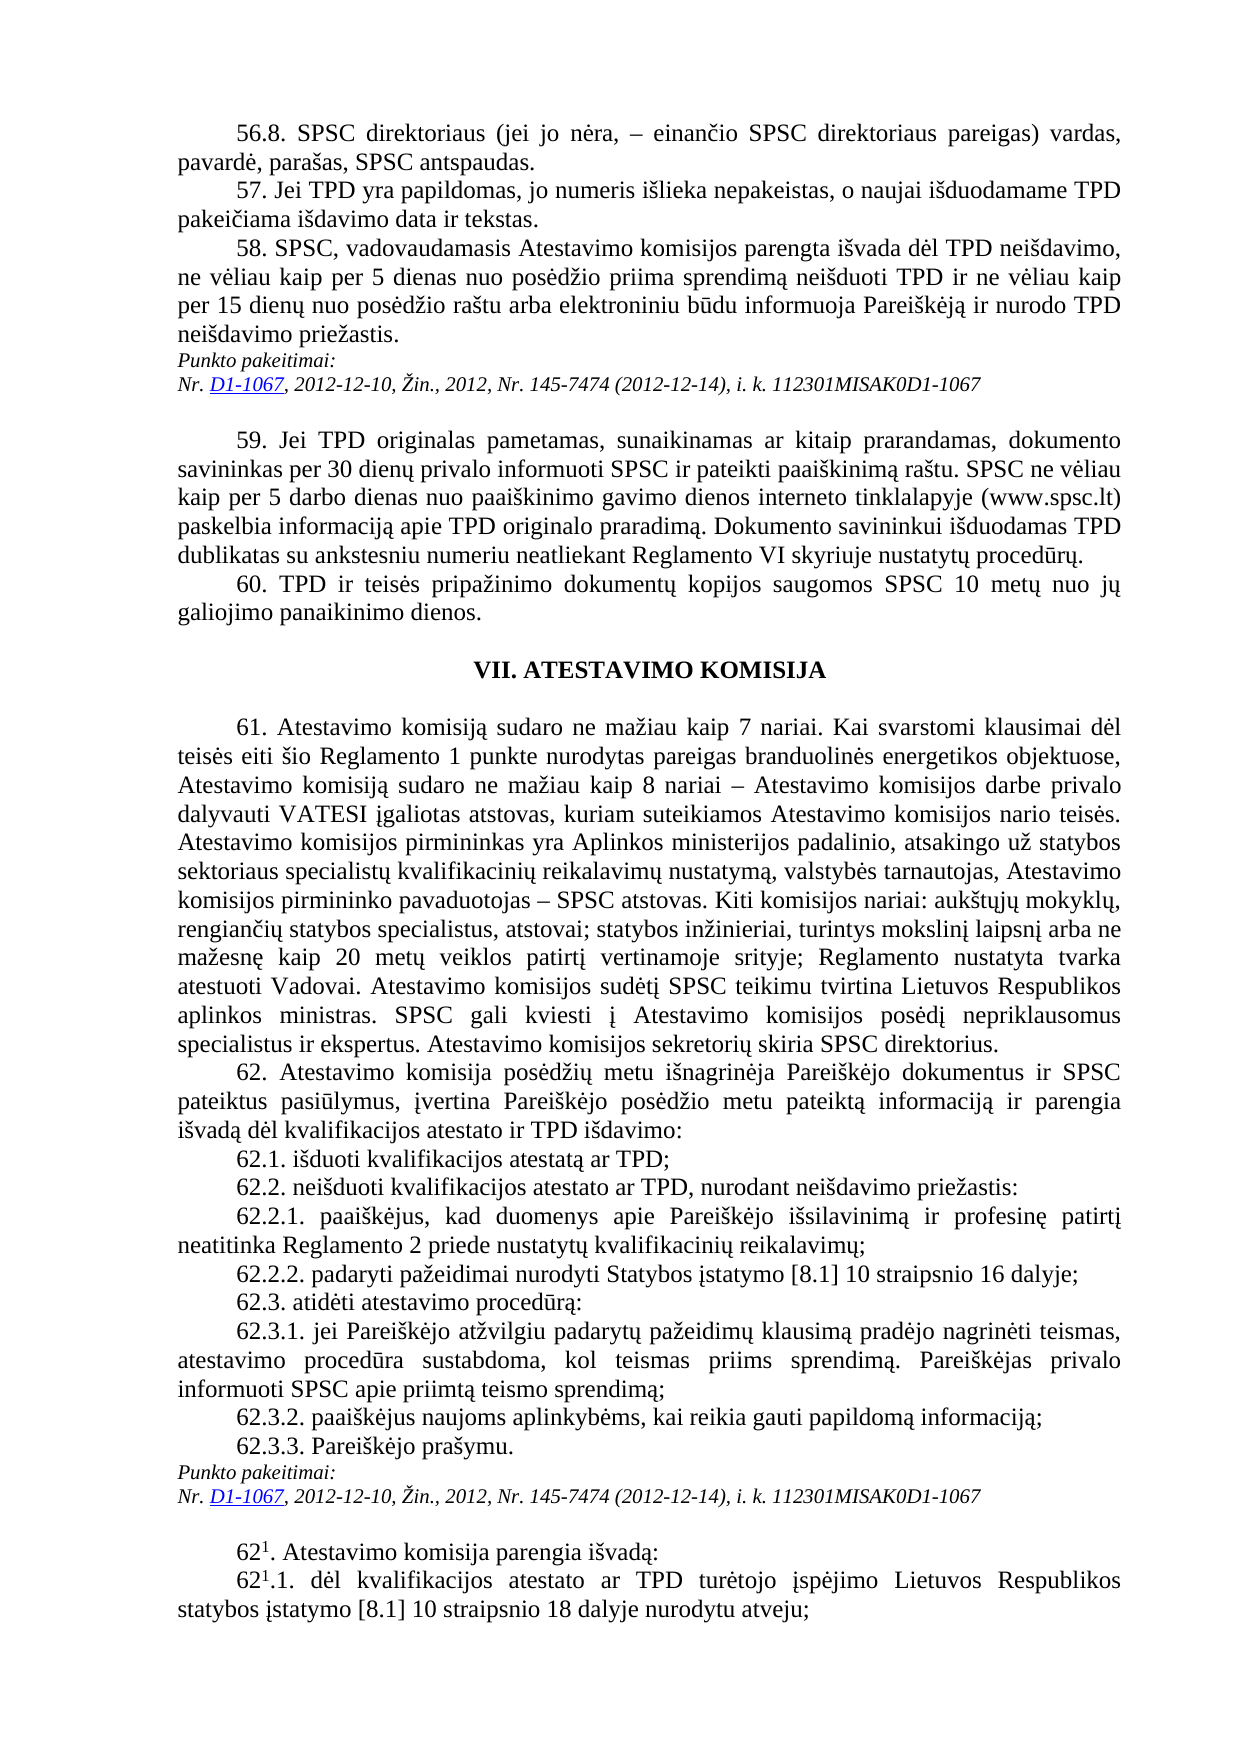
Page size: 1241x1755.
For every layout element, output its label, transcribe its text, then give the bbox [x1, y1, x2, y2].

text 62.1. išduoti kvalifikacijos atestatą ar TPD; [177, 1144, 1122, 1172]
text VII. ATESTAVIMO KOMISIJA [177, 655, 1122, 684]
text 62.3.1. jei Pareiškėjo atžvilgiu padarytų pažeidimų klausimą pradėjo nagrinėti teismas, atestavimo procedūra sustabdoma, kol teismas priims sprendimą. Pareiškėjas privalo informuoti SPSC apie priimtą teismo sprendimą; [177, 1316, 1122, 1402]
text 62.3. atidėti atestavimo procedūrą: [177, 1287, 1122, 1316]
text 62.3.3. Pareiškėjo prašymu. [177, 1431, 1122, 1460]
text 59. Jei TPD originalas pametamas, sunaikinamas ar kitaip prarandamas, dokumento savininkas per 30 dienų privalo informuoti SPSC ir pateikti paaiškinimą raštu. SPSC ne vėliau kaip per 5 darbo dienas nuo paaiškinimo gavimo dienos interneto tinklalapyje (www.spsc.lt) paskelbia informaciją apie TPD originalo praradimą. Dokumento savininkui išduodamas TPD dublikatas su ankstesniu numeriu neatliekant Reglamento VI skyriuje nustatytų procedūrų. [177, 425, 1122, 569]
text Nr. D1-1067, 2012-12-10, Žin., 2012, Nr. 145-7474 (2012-12-14), i. k. 112301MISAK0D1-1067 [177, 1484, 1122, 1508]
text 621. Atestavimo komisija parengia išvadą: [177, 1537, 1122, 1566]
text 57. Jei TPD yra papildomas, jo numeris išlieka nepakeistas, o naujai išduodamame TPD pakeičiama išdavimo data ir tekstas. [177, 176, 1122, 233]
text Punkto pakeitimai: [177, 1460, 1122, 1484]
text 58. SPSC, vadovaudamasis Atestavimo komisijos parengta išvada dėl TPD neišdavimo, ne vėliau kaip per 5 dienas nuo posėdžio priima sprendimą neišduoti TPD ir ne vėliau kaip per 15 dienų nuo posėdžio raštu arba elektroniniu būdu informuoja Pareiškėją ir nurodo TPD neišdavimo priežastis. [177, 233, 1122, 348]
text 62.2.2. padaryti pažeidimai nurodyti Statybos įstatymo [8.1] 10 straipsnio 16 dalyje; [177, 1259, 1122, 1287]
text Punkto pakeitimai: [177, 348, 1122, 372]
text 62.3.2. paaiškėjus naujoms aplinkybėms, kai reikia gauti papildomą informaciją; [177, 1402, 1122, 1431]
text 62.2. neišduoti kvalifikacijos atestato ar TPD, nurodant neišdavimo priežastis: [177, 1172, 1122, 1201]
text 621.1. dėl kvalifikacijos atestato ar TPD turėtojo įspėjimo Lietuvos Respublikos statybos įstatymo [8.1] 10 straipsnio 18 dalyje nurodytu atveju; [177, 1566, 1122, 1623]
text 62. Atestavimo komisija posėdžių metu išnagrinėja Pareiškėjo dokumentus ir SPSC pateiktus pasiūlymus, įvertina Pareiškėjo posėdžio metu pateiktą informaciją ir parengia išvadą dėl kvalifikacijos atestato ir TPD išdavimo: [177, 1057, 1122, 1144]
text Nr. D1-1067, 2012-12-10, Žin., 2012, Nr. 145-7474 (2012-12-14), i. k. 112301MISAK0D1-1067 [177, 372, 1122, 396]
text 60. TPD ir teisės pripažinimo dokumentų kopijos saugomos SPSC 10 metų nuo jų galiojimo panaikinimo dienos. [177, 569, 1122, 626]
text 56.8. SPSC direktoriaus (jei jo nėra, – einančio SPSC direktoriaus pareigas) vardas, pavardė, parašas, SPSC antspaudas. [177, 118, 1122, 176]
text 61. Atestavimo komisiją sudaro ne mažiau kaip 7 nariai. Kai svarstomi klausimai dėl teisės eiti šio Reglamento 1 punkte nurodytas pareigas branduolinės energetikos objektuose, Atestavimo komisiją sudaro ne mažiau kaip 8 nariai – Atestavimo komisijos darbe privalo dalyvauti VATESI įgaliotas atstovas, kuriam suteikiamos Atestavimo komisijos nario teisės. Atestavimo komisijos pirmininkas yra Aplinkos ministerijos padalinio, atsakingo už statybos sektoriaus specialistų kvalifikacinių reikalavimų nustatymą, valstybės tarnautojas, Atestavimo komisijos pirmininko pavaduotojas – SPSC atstovas. Kiti komisijos nariai: aukštųjų mokyklų, rengiančių statybos specialistus, atstovai; statybos inžinieriai, turintys mokslinį laipsnį arba ne mažesnę kaip 20 metų veiklos patirtį vertinamoje srityje; Reglamento nustatyta tvarka atestuoti Vadovai. Atestavimo komisijos sudėtį SPSC teikimu tvirtina Lietuvos Respublikos aplinkos ministras. SPSC gali kviesti į Atestavimo komisijos posėdį nepriklausomus specialistus ir ekspertus. Atestavimo komisijos sekretorių skiria SPSC direktorius. [177, 712, 1122, 1057]
text 62.2.1. paaiškėjus, kad duomenys apie Pareiškėjo išsilavinimą ir profesinę patirtį neatitinka Reglamento 2 priede nustatytų kvalifikacinių reikalavimų; [177, 1201, 1122, 1259]
